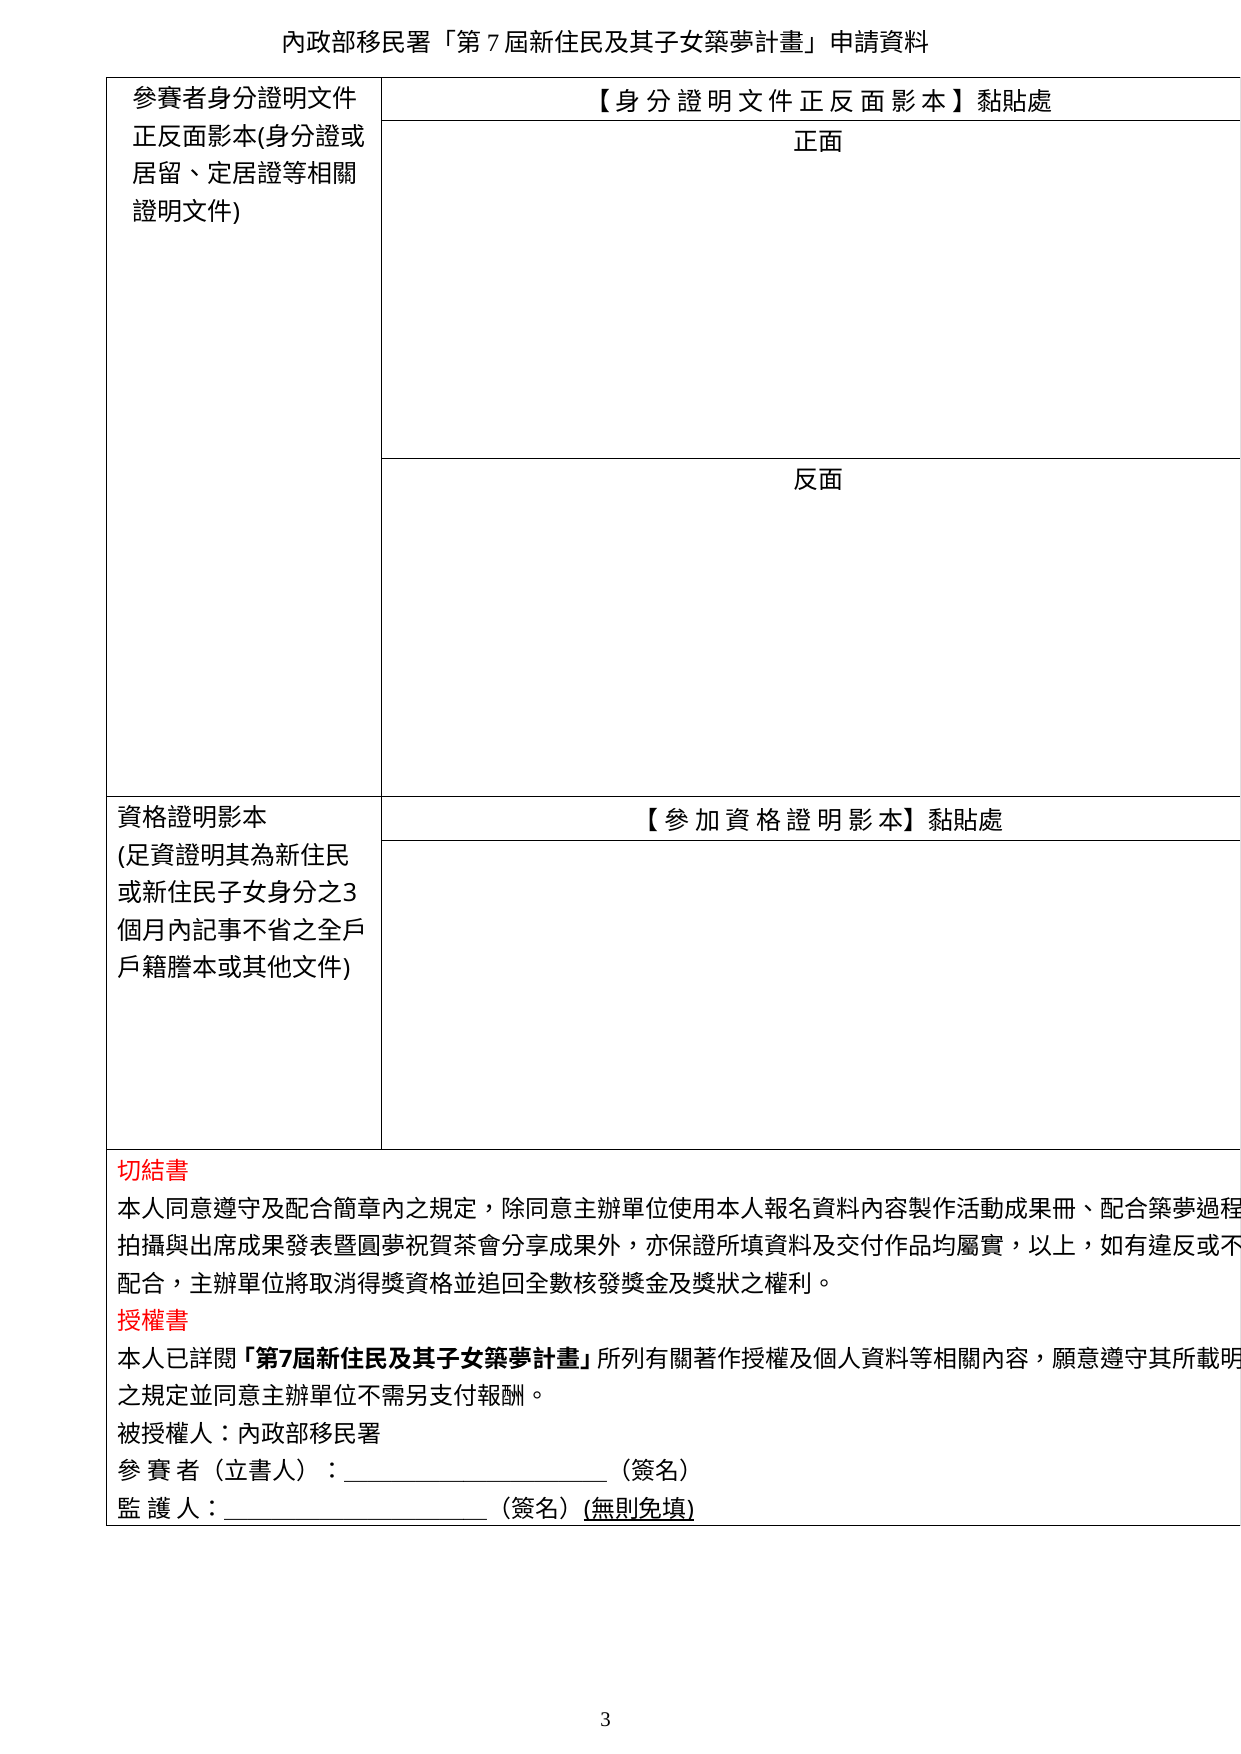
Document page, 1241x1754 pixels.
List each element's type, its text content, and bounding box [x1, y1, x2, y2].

table_cell 資格證明影本 (足資證明其為新住民或新住民子女身分之3個月內記事不省之全戶戶籍謄本或其他文件) [107, 797, 381, 1149]
table_cell 正面 [382, 121, 1240, 458]
table_cell 反面 [382, 459, 1240, 796]
table_cell 【 參 加 資 格 證 明 影 本】黏貼處 [382, 797, 1240, 840]
table_header 【 身 分 證 明 文 件 正 反 面 影 本 】黏貼處 [382, 78, 1240, 120]
table_cell 切結書 本人同意遵守及配合簡章內之規定，除同意主辦單位使用本人報名資料內容製作活動成果冊、配合築夢過程拍攝與出席成果發表暨圓夢祝賀茶會分享成果外，亦保證所填資料及交付作品均屬實，以上，如有違反或不配合，主辦單位將取消得獎資格並追回全數核發獎金及獎狀之權利。 授權書 本人已詳閱「第7屆新住民及其子女築夢計畫」所列有關著作授權及個人資料等相關內容，願意遵守其所載明之規定並同意主辦單位不需另支付報酬。 被授權人：內政部移民署 參 賽 者（立書人）：＿＿＿＿＿＿＿＿＿＿＿（簽名） 監 護 人：＿＿＿＿＿＿＿＿＿＿＿（簽名）(無則免填) [107, 1150, 1240, 1525]
table_cell [382, 841, 1240, 1149]
table_header 參賽者身分證明文件正反面影本(身分證或居留、定居證等相關證明文件) [107, 78, 381, 796]
